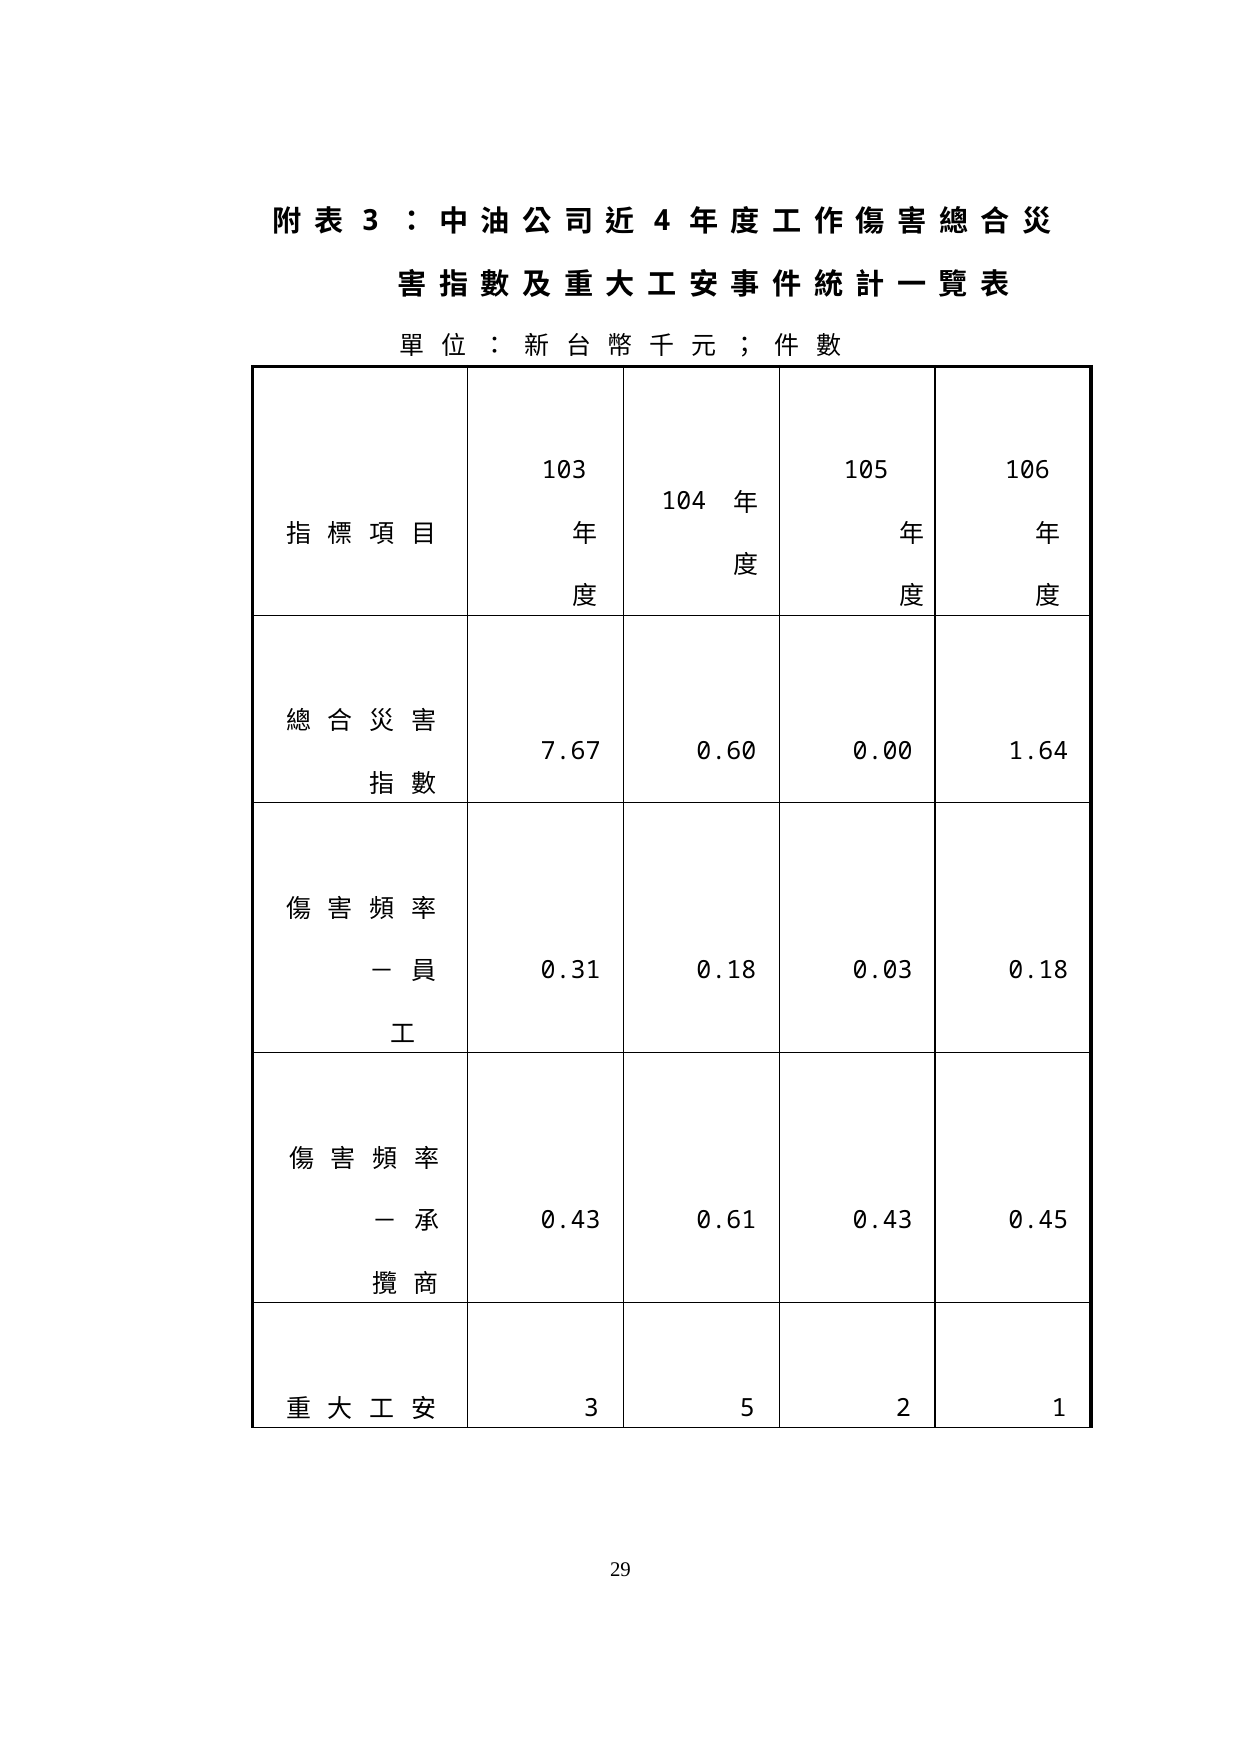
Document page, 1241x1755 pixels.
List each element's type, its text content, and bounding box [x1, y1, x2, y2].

table_header 106年度 [936, 368, 1089, 615]
text 附表3：中油公司近4年度工作傷害總合災害指數及重大工安事件統計一覽表 單位：新台幣千元；件數 [242, 177, 1058, 365]
table_cell 0.18 [936, 803, 1089, 1052]
table_cell 0.45 [936, 1053, 1089, 1302]
table_cell 2 [780, 1303, 934, 1427]
table_header 105年度 [780, 368, 934, 615]
table_cell 7.67 [468, 616, 623, 802]
table_header 104年度 [624, 368, 779, 615]
table_cell 傷害頻率－員工 [254, 803, 467, 1052]
table_cell 0.00 [780, 616, 934, 802]
table_cell 3 [468, 1303, 623, 1427]
table_cell 總合災害指數 [254, 616, 467, 802]
table_cell 5 [624, 1303, 779, 1427]
table_cell 0.18 [624, 803, 779, 1052]
table_cell 0.61 [624, 1053, 779, 1302]
table_cell 0.03 [780, 803, 934, 1052]
table_cell 0.31 [468, 803, 623, 1052]
table_cell 0.43 [780, 1053, 934, 1302]
table_cell 重大工安 [254, 1303, 467, 1427]
table_cell 1.64 [936, 616, 1089, 802]
table_cell 傷害頻率－承攬商 [254, 1053, 467, 1302]
table_cell 1 [936, 1303, 1089, 1427]
table_cell 0.43 [468, 1053, 623, 1302]
table_header 指標項目 [254, 368, 467, 615]
table_header 103年度 [468, 368, 623, 615]
table_cell 0.60 [624, 616, 779, 802]
